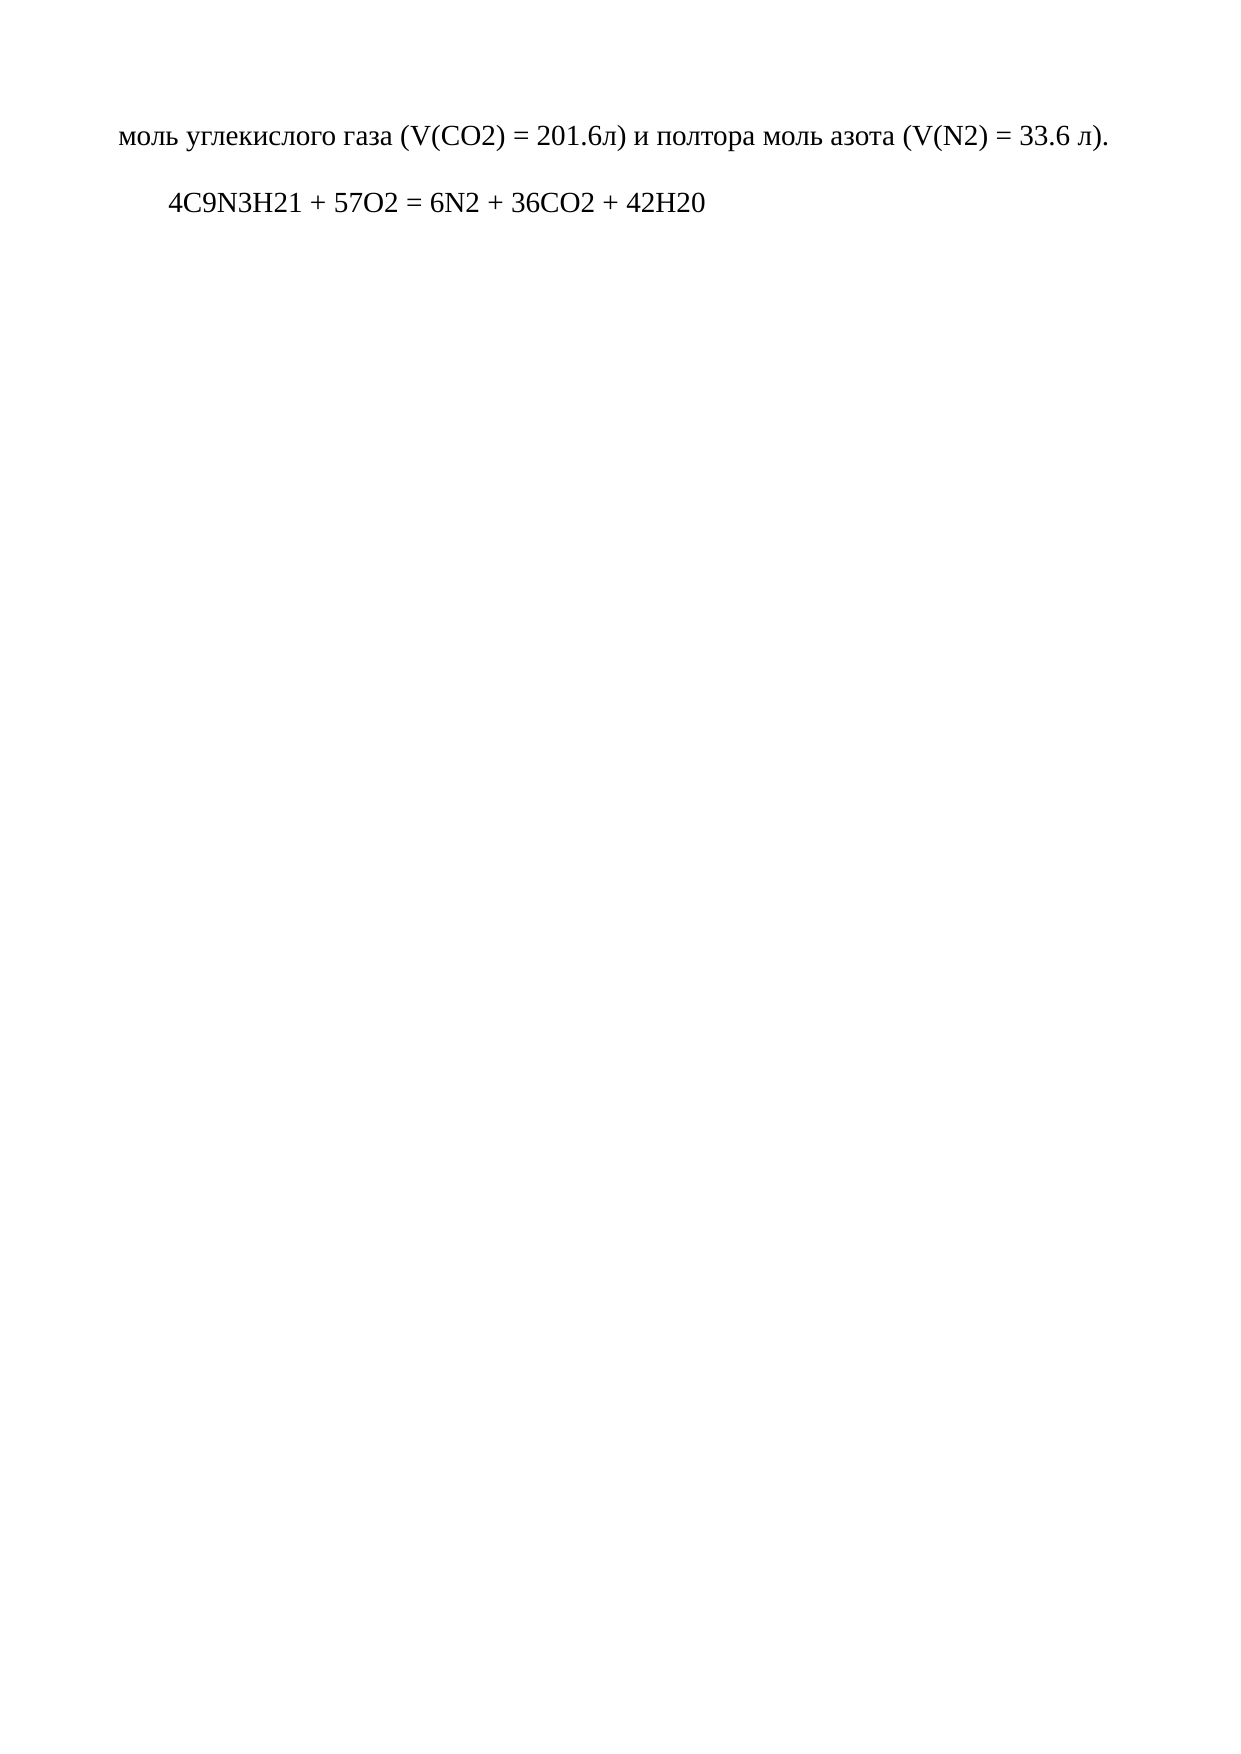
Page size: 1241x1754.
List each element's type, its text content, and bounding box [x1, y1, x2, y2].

text моль углекислого газа (V(CO2) = 201.6л) и полтора моль азота (V(N2) = 33.6 л). [118, 118, 1122, 152]
text 4C9N3H21 + 57O2 = 6N2 + 36CO2 + 42H20 [118, 185, 1122, 219]
